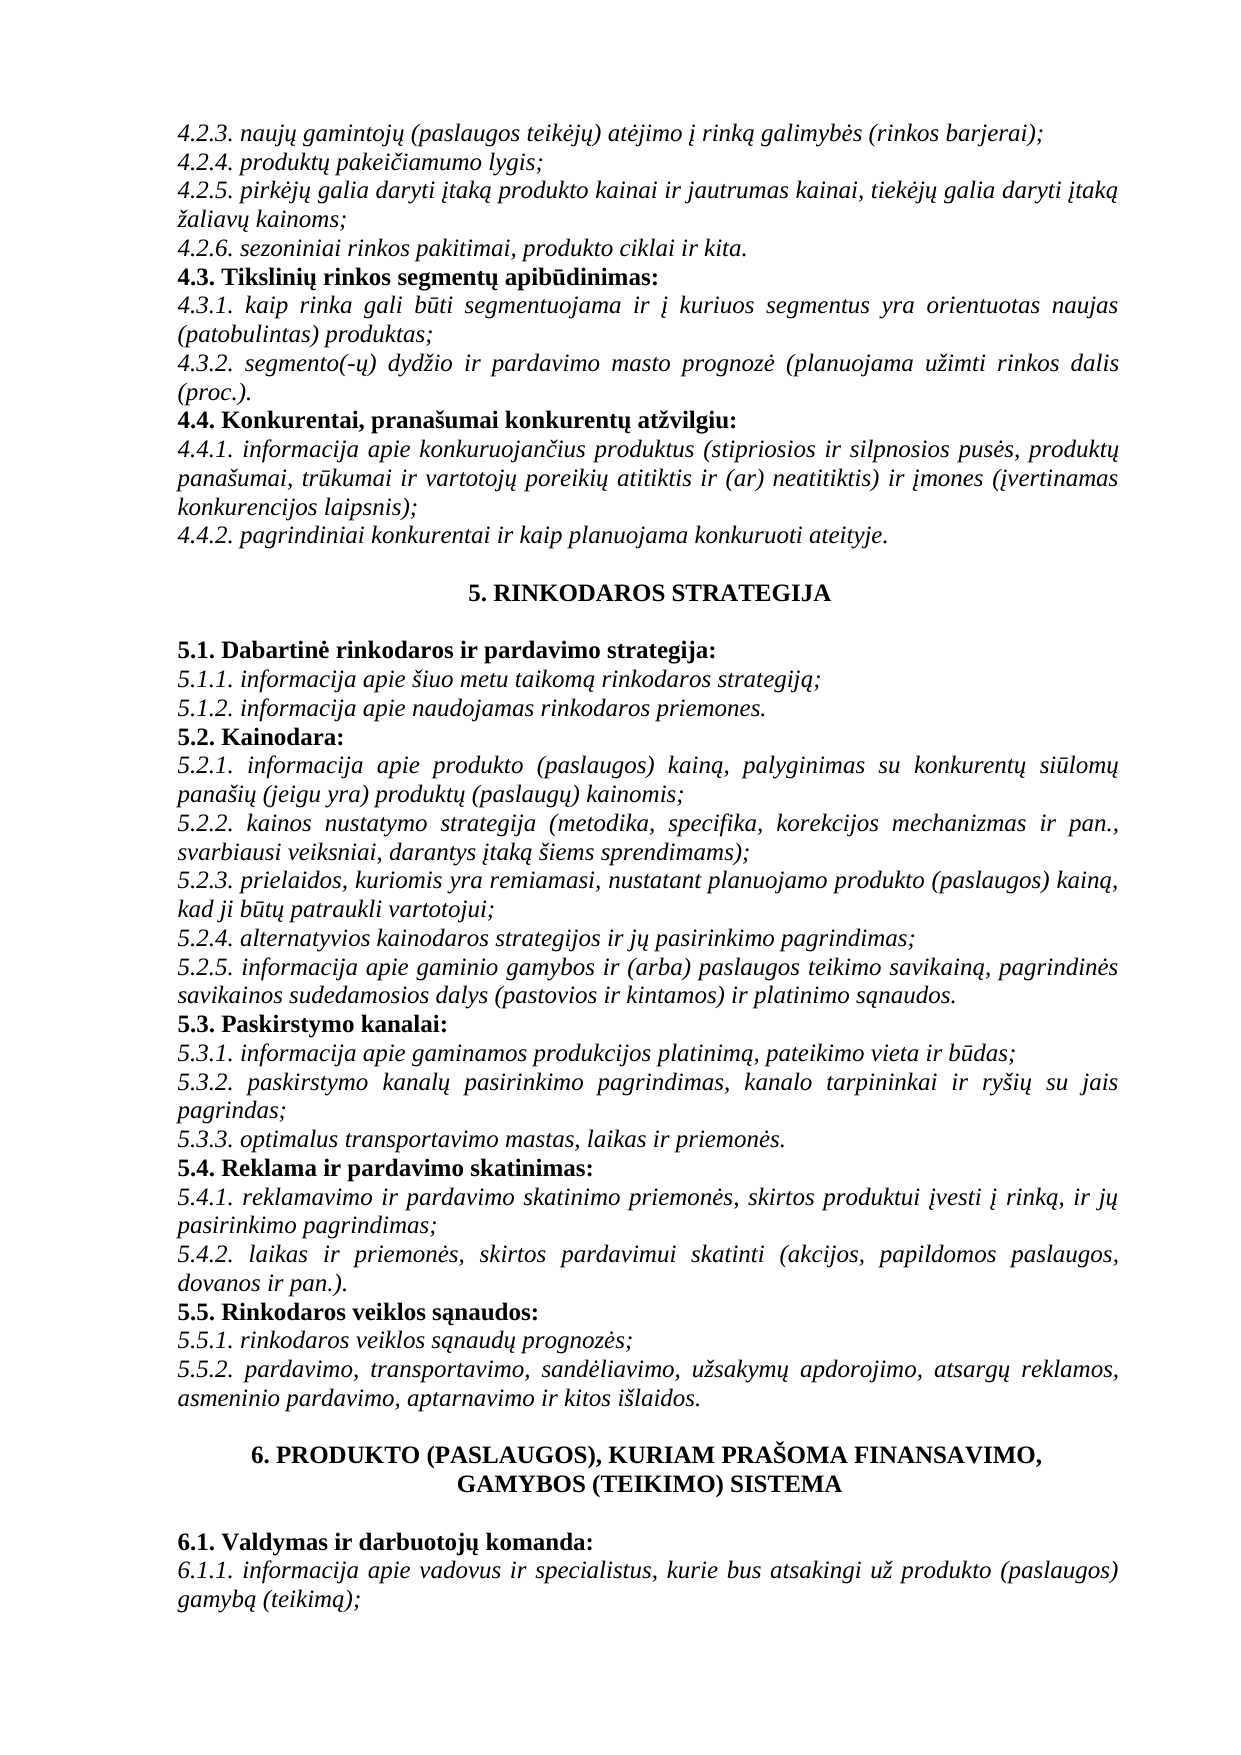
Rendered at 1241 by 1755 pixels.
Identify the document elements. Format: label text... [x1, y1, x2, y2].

text 4.2.5. pirkėjų galia daryti įtaką produkto kainai ir jautrumas kainai, tiekėjų galia daryti įtaką žaliavų kainoms; [177, 176, 1122, 233]
text 6. PRODUKTO (PASLAUGOS), KURIAM PRAŠOMA FINANSAVIMO, GAMYBOS (TEIKIMO) SISTEMA [177, 1441, 1122, 1498]
text 5.4.2. laikas ir priemonės, skirtos pardavimui skatinti (akcijos, papildomos paslaugos, dovanos ir pan.). [177, 1239, 1122, 1297]
text 5.4.1. reklamavimo ir pardavimo skatinimo priemonės, skirtos produktui įvesti į rinką, ir jų pasirinkimo pagrindimas; [177, 1182, 1122, 1239]
text 5.2. Kainodara: [177, 722, 1122, 751]
text 5. RINKODAROS STRATEGIJA [177, 578, 1122, 607]
text 5.2.5. informacija apie gaminio gamybos ir (arba) paslaugos teikimo savikainą, pagrindinės savikainos sudedamosios dalys (pastovios ir kintamos) ir platinimo sąnaudos. [177, 952, 1122, 1009]
text 4.2.4. produktų pakeičiamumo lygis; [177, 147, 1122, 176]
text 5.4. Reklama ir pardavimo skatinimas: [177, 1153, 1122, 1182]
text 6.1.1. informacija apie vadovus ir specialistus, kurie bus atsakingi už produkto (paslaugos) gamybą (teikimą); [177, 1556, 1122, 1613]
text 4.3.1. kaip rinka gali būti segmentuojama ir į kuriuos segmentus yra orientuotas naujas (patobulintas) produktas; [177, 291, 1122, 348]
text 5.3. Paskirstymo kanalai: [177, 1009, 1122, 1038]
text 4.4. Konkurentai, pranašumai konkurentų atžvilgiu: [177, 406, 1122, 434]
text 5.3.2. paskirstymo kanalų pasirinkimo pagrindimas, kanalo tarpininkai ir ryšių su jais pagrindas; [177, 1067, 1122, 1124]
text 4.2.3. naujų gamintojų (paslaugos teikėjų) atėjimo į rinką galimybės (rinkos barjerai); [177, 118, 1122, 147]
text 5.5. Rinkodaros veiklos sąnaudos: [177, 1297, 1122, 1326]
text 5.1.1. informacija apie šiuo metu taikomą rinkodaros strategiją; [177, 664, 1122, 693]
text 4.4.2. pagrindiniai konkurentai ir kaip planuojama konkuruoti ateityje. [177, 521, 1122, 549]
text 5.3.1. informacija apie gaminamos produkcijos platinimą, pateikimo vieta ir būdas; [177, 1038, 1122, 1067]
text 5.2.1. informacija apie produkto (paslaugos) kainą, palyginimas su konkurentų siūlomų panašių (jeigu yra) produktų (paslaugų) kainomis; [177, 751, 1122, 808]
text 5.2.4. alternatyvios kainodaros strategijos ir jų pasirinkimo pagrindimas; [177, 923, 1122, 952]
text 5.1. Dabartinė rinkodaros ir pardavimo strategija: [177, 636, 1122, 664]
text 6.1. Valdymas ir darbuotojų komanda: [177, 1527, 1122, 1556]
text 4.3. Tikslinių rinkos segmentų apibūdinimas: [177, 262, 1122, 291]
text 4.3.2. segmento(-ų) dydžio ir pardavimo masto prognozė (planuojama užimti rinkos dalis (proc.). [177, 348, 1122, 406]
text 5.2.3. prielaidos, kuriomis yra remiamasi, nustatant planuojamo produkto (paslaugos) kainą, kad ji būtų patraukli vartotojui; [177, 866, 1122, 923]
text 5.5.1. rinkodaros veiklos sąnaudų prognozės; [177, 1326, 1122, 1354]
text 5.5.2. pardavimo, transportavimo, sandėliavimo, užsakymų apdorojimo, atsargų reklamos, asmeninio pardavimo, aptarnavimo ir kitos išlaidos. [177, 1354, 1122, 1412]
text 4.2.6. sezoniniai rinkos pakitimai, produkto ciklai ir kita. [177, 233, 1122, 262]
text 5.1.2. informacija apie naudojamas rinkodaros priemones. [177, 693, 1122, 722]
text 5.3.3. optimalus transportavimo mastas, laikas ir priemonės. [177, 1124, 1122, 1153]
text 4.4.1. informacija apie konkuruojančius produktus (stipriosios ir silpnosios pusės, produktų panašumai, trūkumai ir vartotojų poreikių atitiktis ir (ar) neatitiktis) ir įmones (įvertinamas konkurencijos laipsnis); [177, 434, 1122, 521]
text 5.2.2. kainos nustatymo strategija (metodika, specifika, korekcijos mechanizmas ir pan., svarbiausi veiksniai, darantys įtaką šiems sprendimams); [177, 808, 1122, 866]
